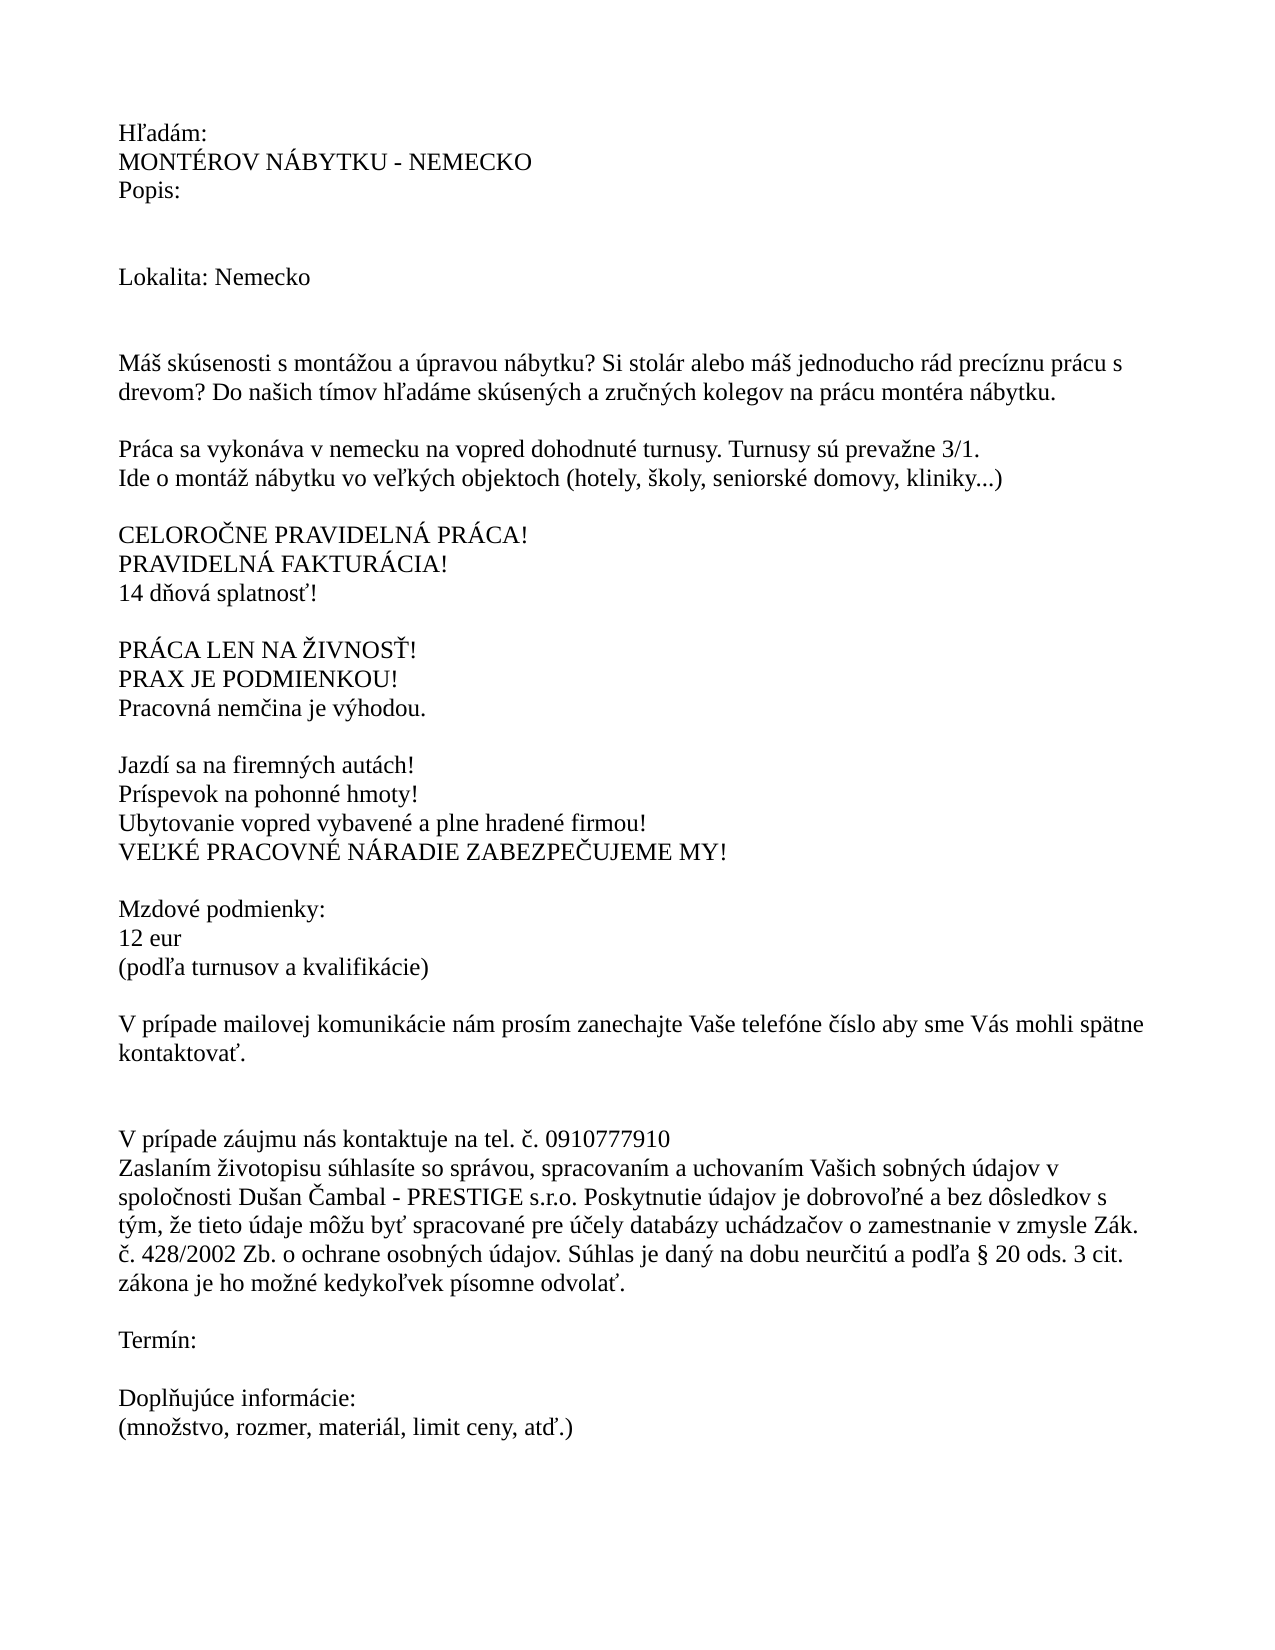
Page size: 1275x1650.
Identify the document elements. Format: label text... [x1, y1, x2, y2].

text VEĽKÉ PRACOVNÉ NÁRADIE ZABEZPEČUJEME MY! [118, 837, 1157, 866]
text 14 dňová splatnosť! [118, 578, 1157, 607]
text Doplňujúce informácie: [118, 1383, 1157, 1412]
text (množstvo, rozmer, materiál, limit ceny, atď.) [118, 1412, 1157, 1441]
text Ide o montáž nábytku vo veľkých objektoch (hotely, školy, seniorské domovy, kliniky...) [118, 463, 1157, 492]
text Hľadám: [118, 118, 1157, 147]
text Mzdové podmienky: [118, 894, 1157, 923]
text Práca sa vykonáva v nemecku na vopred dohodnuté turnusy. Turnusy sú prevažne 3/1. [118, 434, 1157, 463]
text V prípade záujmu nás kontaktuje na tel. č. 0910777910 [118, 1124, 1157, 1153]
text MONTÉROV NÁBYTKU - NEMECKO [118, 147, 1157, 176]
text V prípade mailovej komunikácie nám prosím zanechajte Vaše telefóne číslo aby sme Vás mohli spätne kontaktovať. [118, 1009, 1157, 1067]
text PRÁCA LEN NA ŽIVNOSŤ! [118, 636, 1157, 664]
text CELOROČNE PRAVIDELNÁ PRÁCA! [118, 521, 1157, 549]
text PRAX JE PODMIENKOU! [118, 664, 1157, 693]
text Termín: [118, 1326, 1157, 1354]
text Príspevok na pohonné hmoty! [118, 779, 1157, 808]
text Pracovná nemčina je výhodou. [118, 693, 1157, 722]
text PRAVIDELNÁ FAKTURÁCIA! [118, 549, 1157, 578]
text Zaslaním životopisu súhlasíte so správou, spracovaním a uchovaním Vašich sobných údajov v spoločnosti Dušan Čambal - PRESTIGE s.r.o. Poskytnutie údajov je dobrovoľné a bez dôsledkov s tým, že tieto údaje môžu byť spracované pre účely databázy uchádzačov o zamestnanie v zmysle Zák. č. 428/2002 Zb. o ochrane osobných údajov. Súhlas je daný na dobu neurčitú a podľa § 20 ods. 3 cit. zákona je ho možné kedykoľvek písomne odvolať. [118, 1153, 1157, 1297]
text Lokalita: Nemecko [118, 262, 1157, 291]
text Ubytovanie vopred vybavené a plne hradené firmou! [118, 808, 1157, 837]
text Jazdí sa na firemných autách! [118, 751, 1157, 779]
text (podľa turnusov a kvalifikácie) [118, 952, 1157, 981]
text Máš skúsenosti s montážou a úpravou nábytku? Si stolár alebo máš jednoducho rád precíznu prácu s drevom? Do našich tímov hľadáme skúsených a zručných kolegov na prácu montéra nábytku. [118, 348, 1157, 406]
text Popis: [118, 176, 1157, 204]
text 12 eur [118, 923, 1157, 952]
